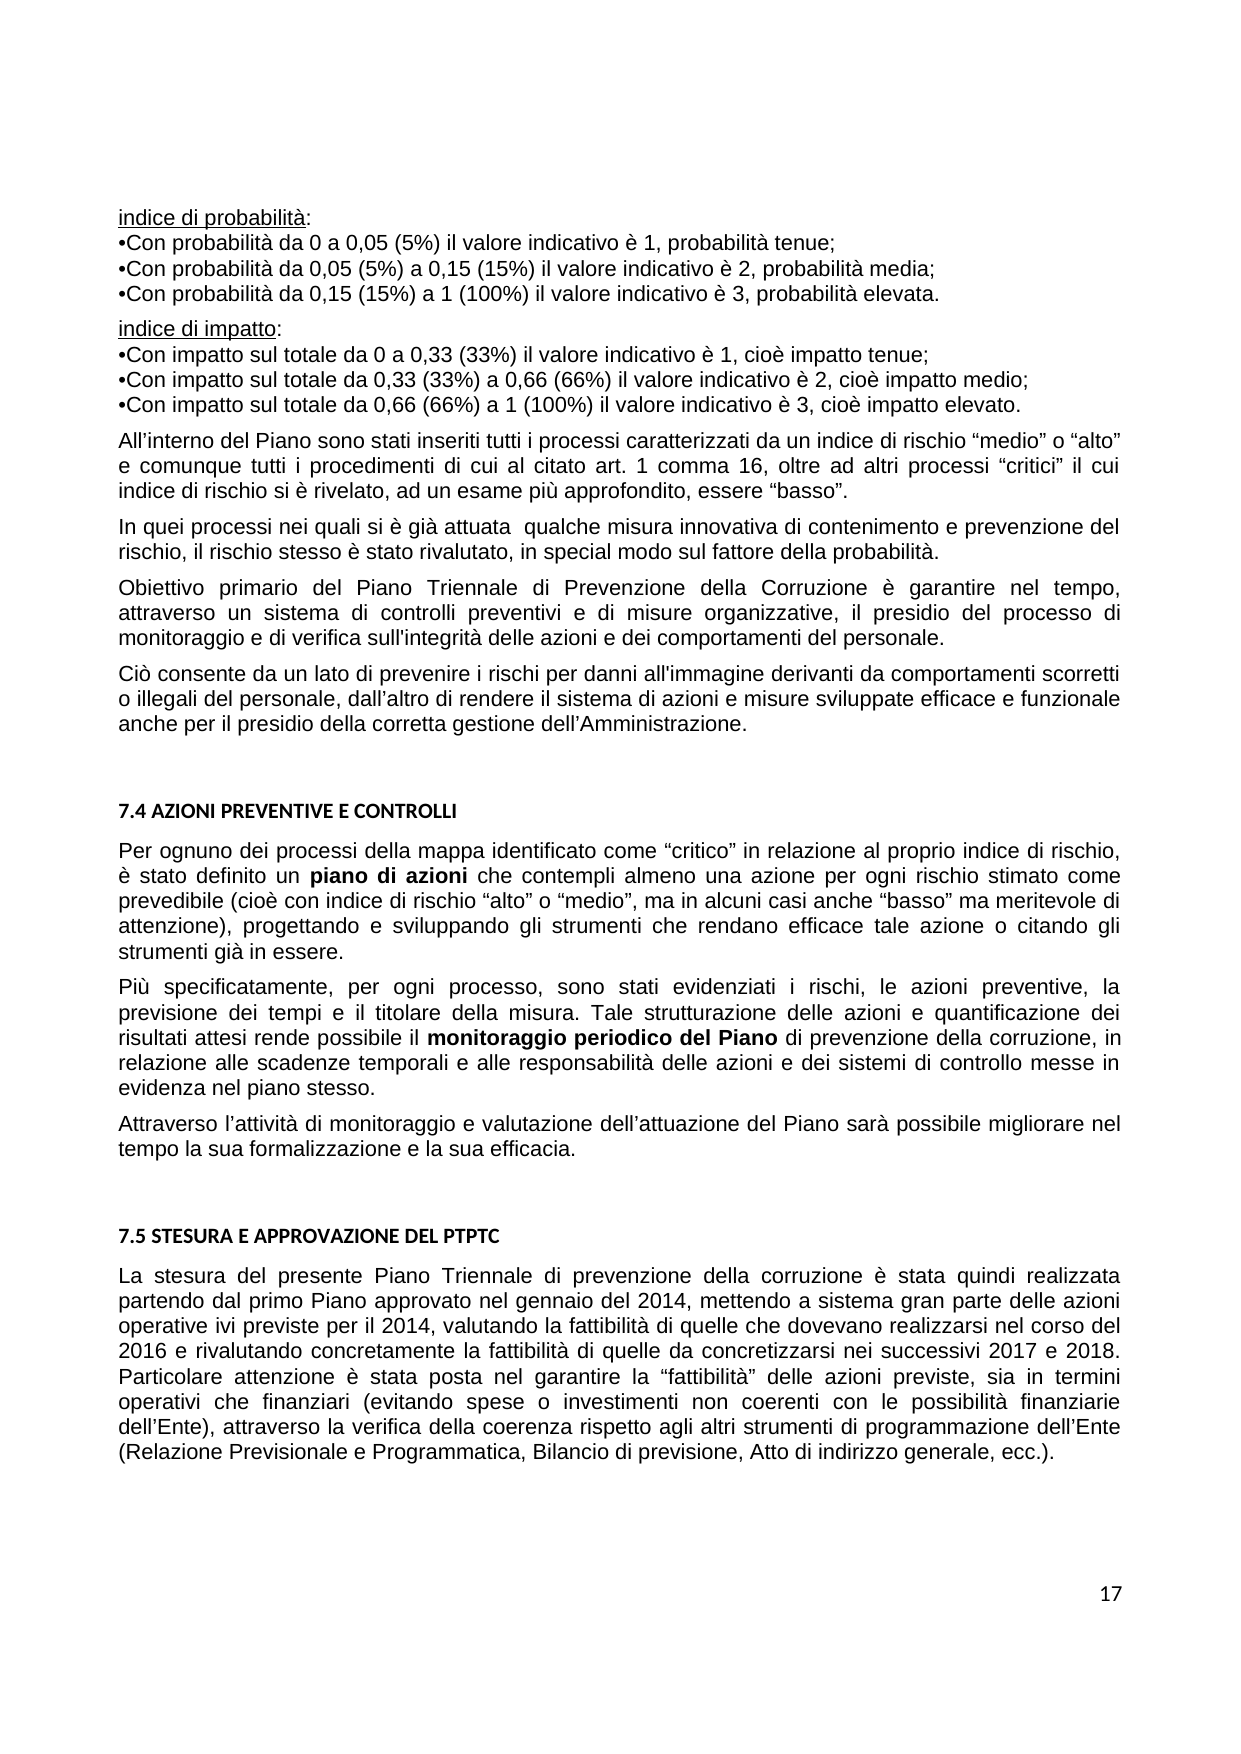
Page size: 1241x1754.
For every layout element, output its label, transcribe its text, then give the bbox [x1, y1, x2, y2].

subtitle 7.5 STESURA E APPROVAZIONE DEL PTPTC [118, 1222, 1122, 1248]
text •Con probabilità da 0,05 (5%) a 0,15 (15%) il valore indicativo è 2, probabilità media; [118, 256, 1122, 281]
text indice di probabilità: [118, 205, 1122, 230]
text •Con impatto sul totale da 0,66 (66%) a 1 (100%) il valore indicativo è 3, cioè impatto elevato. [118, 392, 1122, 417]
text •Con probabilità da 0,15 (15%) a 1 (100%) il valore indicativo è 3, probabilità elevata. [118, 281, 1122, 306]
text Obiettivo primario del Piano Triennale di Prevenzione della Corruzione è garantire nel tempo, attraverso un sistema di controlli preventivi e di misure organizzative, il presidio del processo di monitoraggio e di verifica sull'integrità delle azioni e dei comportamenti del personale. [118, 574, 1122, 650]
text All’interno del Piano sono stati inseriti tutti i processi caratterizzati da un indice di rischio “medio” o “alto” e comunque tutti i procedimenti di cui al citato art. 1 comma 16, oltre ad altri processi “critici” il cui indice di rischio si è rivelato, ad un esame più approfondito, essere “basso”. [118, 428, 1122, 503]
text Più specificatamente, per ogni processo, sono stati evidenziati i rischi, le azioni preventive, la previsione dei tempi e il titolare della misura. Tale strutturazione delle azioni e quantificazione dei risultati attesi rende possibile il monitoraggio periodico del Piano di prevenzione della corruzione, in relazione alle scadenze temporali e alle responsabilità delle azioni e dei sistemi di controllo messe in evidenza nel piano stesso. [118, 974, 1122, 1100]
subtitle 7.4 AZIONI PREVENTIVE E CONTROLLI [118, 797, 1122, 823]
text •Con impatto sul totale da 0 a 0,33 (33%) il valore indicativo è 1, cioè impatto tenue; [118, 342, 1122, 367]
text Attraverso l’attività di monitoraggio e valutazione dell’attuazione del Piano sarà possibile migliorare nel tempo la sua formalizzazione e la sua efficacia. [118, 1111, 1122, 1161]
text Per ognuno dei processi della mappa identificato come “critico” in relazione al proprio indice di rischio, è stato definito un piano di azioni che contempli almeno una azione per ogni rischio stimato come prevedibile (cioè con indice di rischio “alto” o “medio”, ma in alcuni casi anche “basso” ma meritevole di attenzione), progettando e sviluppando gli strumenti che rendano efficace tale azione o citando gli strumenti già in essere. [118, 838, 1122, 964]
text •Con impatto sul totale da 0,33 (33%) a 0,66 (66%) il valore indicativo è 2, cioè impatto medio; [118, 367, 1122, 392]
text In quei processi nei quali si è già attuata qualche misura innovativa di contenimento e prevenzione del rischio, il rischio stesso è stato rivalutato, in special modo sul fattore della probabilità. [118, 514, 1122, 564]
text Ciò consente da un lato di prevenire i rischi per danni all'immagine derivanti da comportamenti scorretti o illegali del personale, dall’altro di rendere il sistema di azioni e misure sviluppate efficace e funzionale anche per il presidio della corretta gestione dell’Amministrazione. [118, 661, 1122, 736]
text •Con probabilità da 0 a 0,05 (5%) il valore indicativo è 1, probabilità tenue; [118, 230, 1122, 256]
text indice di impatto: [118, 316, 1122, 342]
text La stesura del presente Piano Triennale di prevenzione della corruzione è stata quindi realizzata partendo dal primo Piano approvato nel gennaio del 2014, mettendo a sistema gran parte delle azioni operative ivi previste per il 2014, valutando la fattibilità di quelle che dovevano realizzarsi nel corso del 2016 e rivalutando concretamente la fattibilità di quelle da concretizzarsi nei successivi 2017 e 2018. Particolare attenzione è stata posta nel garantire la “fattibilità” delle azioni previste, sia in termini operativi che finanziari (evitando spese o investimenti non coerenti con le possibilità finanziarie dell’Ente), attraverso la verifica della coerenza rispetto agli altri strumenti di programmazione dell’Ente (Relazione Previsionale e Programmatica, Bilancio di previsione, Atto di indirizzo generale, ecc.). [118, 1263, 1122, 1464]
